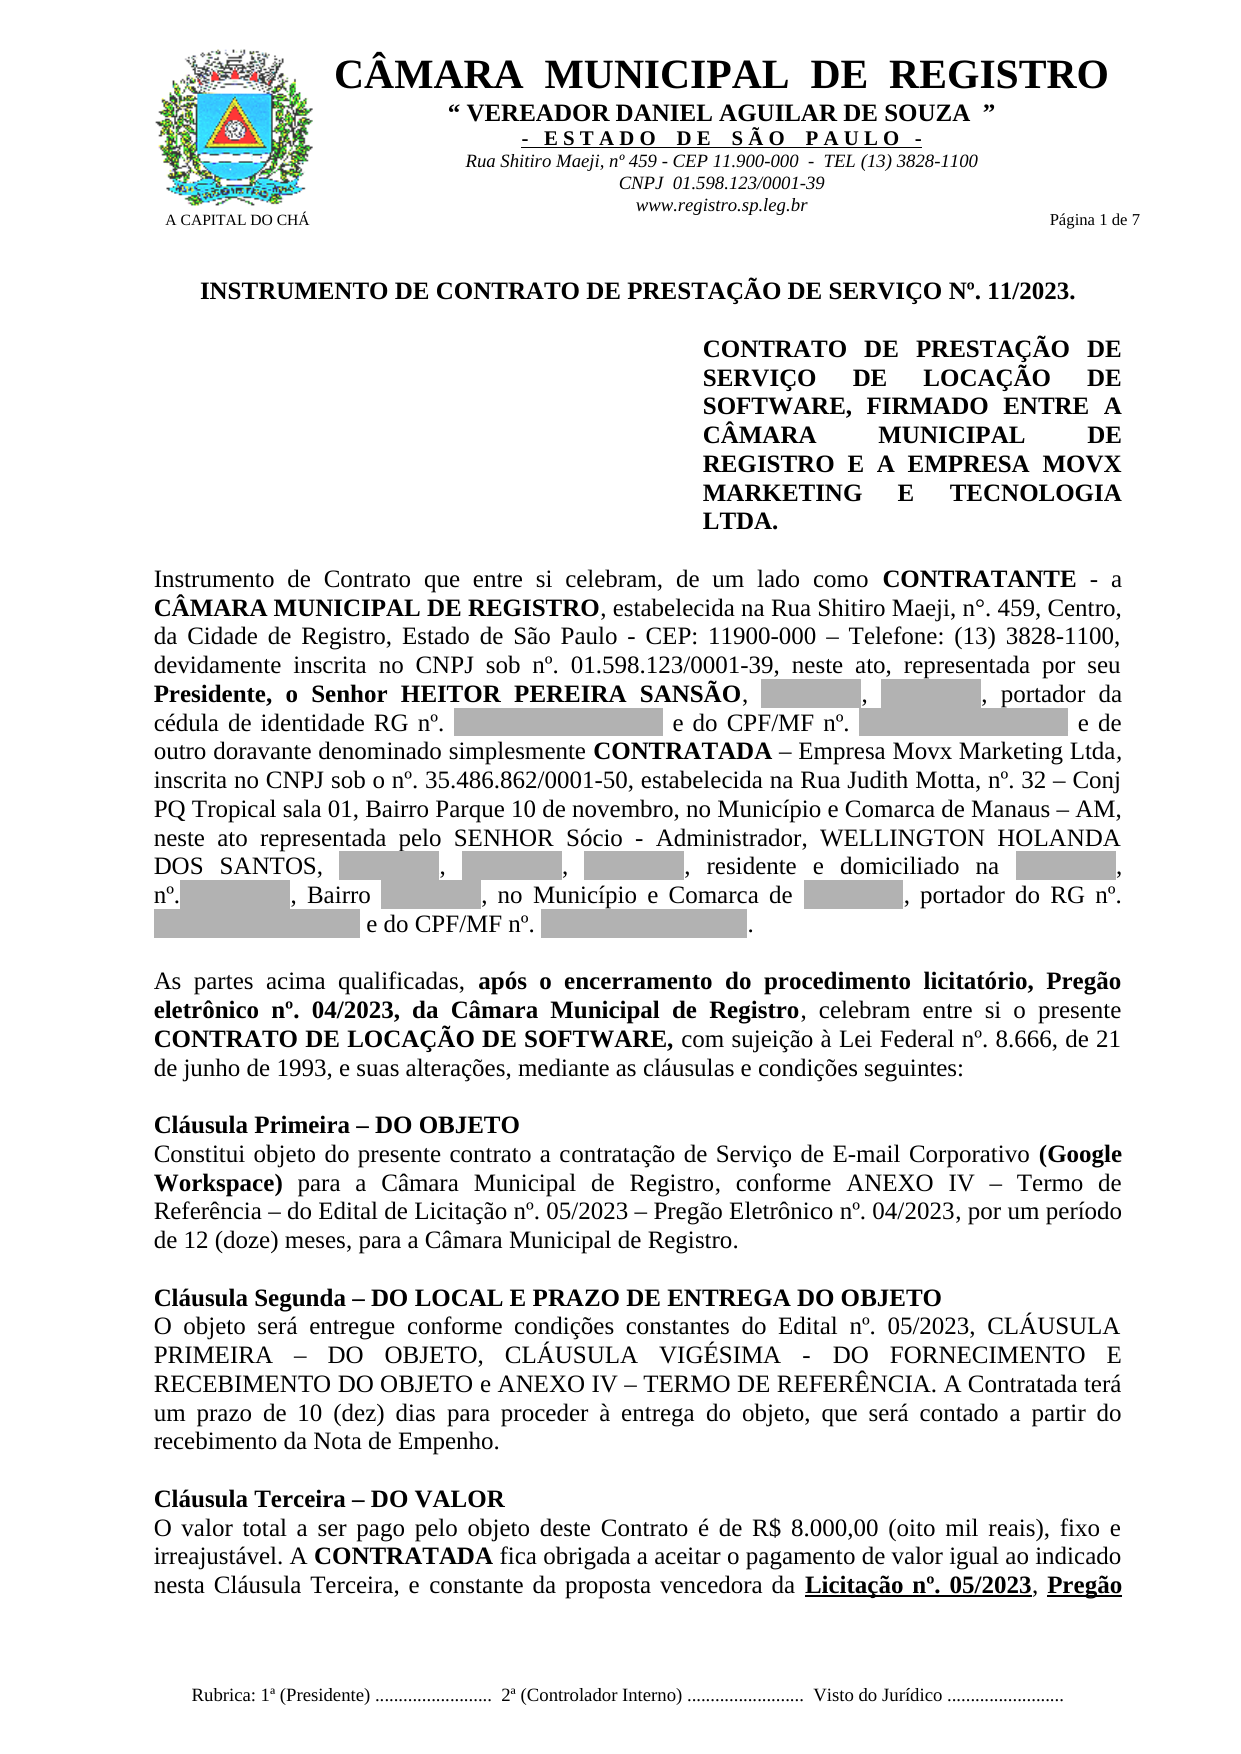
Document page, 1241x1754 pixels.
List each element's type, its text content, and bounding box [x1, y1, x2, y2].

text As partes acima qualificadas, após o encerramento do procedimento licitatório, Pregão eletrônico nº. 04/2023, da Câmara Municipal de Registro, celebram entre si o presente CONTRATO DE LOCAÇÃO DE SOFTWARE, com sujeição à Lei Federal nº. 8.666, de 21 de junho de 1993, e suas alterações, mediante as cláusulas e condições seguintes: [153, 966, 1122, 1081]
text O objeto será entregue conforme condições constantes do Edital nº. 05/2023, CLÁUSULA PRIMEIRA – DO OBJETO, CLÁUSULA VIGÉSIMA - DO FORNECIMENTO E RECEBIMENTO DO OBJETO e ANEXO IV – TERMO DE REFERÊNCIA. A Contratada terá um prazo de 10 (dez) dias para proceder à entrega do objeto, que será contado a partir do recebimento da Nota de Empenho. [153, 1311, 1122, 1455]
text Instrumento de Contrato que entre si celebram, de um lado como CONTRATANTE - a CÂMARA MUNICIPAL DE REGISTRO, estabelecida na Rua Shitiro Maeji, n°. 459, Centro, da Cidade de Registro, Estado de São Paulo - CEP: 11900-000 – Telefone: (13) 3828-1100, devidamente inscrita no CNPJ sob nº. 01.598.123/0001-39, neste ato, representada por seu Presidente, o Senhor HEITOR PEREIRA SANSÃO, xxxxxxxx, xxxxxxxx, portador da cédula de identidade RG nº. xxxxxxxx xxxxxxxx e do CPF/MF nº. xxxxxxxx xxxxxxxx e de outro doravante denominado simplesmente CONTRATADA – Empresa Movx Marketing Ltda, inscrita no CNPJ sob o nº. 35.486.862/0001-50, estabelecida na Rua Judith Motta, nº. 32 – Conj PQ Tropical sala 01, Bairro Parque 10 de novembro, no Município e Comarca de Manaus – AM, neste ato representada pelo SENHOR Sócio - Administrador, WELLINGTON HOLANDA DOS SANTOS, xxxxxxxx, xxxxxxxx, xxxxxxxx, residente e domiciliado na xxxxxxxx, nº.xxxxxxxx , Bairro xxxxxxxx, no Município e Comarca de xxxxxxxx, portador do RG nº. xxxxxxxx xxxxxxxx e do CPF/MF nº. xxxxxxxxxxxxxxxx . [153, 564, 1122, 938]
text Cláusula Segunda – DO LOCAL E PRAZO DE ENTREGA DO OBJETO [153, 1283, 1122, 1311]
text CONTRATO DE PRESTAÇÃO DE SERVIÇO DE LOCAÇÃO DE SOFTWARE, FIRMADO ENTRE A CÂMARA MUNICIPAL DE REGISTRO E A EMPRESA MOVX MARKETING E TECNOLOGIA LTDA. [703, 334, 1122, 535]
text Cláusula Terceira – DO VALOR [153, 1484, 1122, 1513]
text Cláusula Primeira – DO OBJETO [153, 1110, 1122, 1139]
text INSTRUMENTO DE CONTRATO DE PRESTAÇÃO DE SERVIÇO Nº. 11/2023. [153, 276, 1122, 305]
text O valor total a ser pago pelo objeto deste Contrato é de R$ 8.000,00 (oito mil reais), fixo e irreajustável. A CONTRATADA fica obrigada a aceitar o pagamento de valor igual ao indicado nesta Cláusula Terceira, e constante da proposta vencedora da Licitação nº. 05/2023, Pregão [153, 1513, 1122, 1599]
text Constitui objeto do presente contrato a contratação de Serviço de E-mail Corporativo (Google Workspace) para a Câmara Municipal de Registro, conforme ANEXO IV – Termo de Referência – do Edital de Licitação nº. 05/2023 – Pregão Eletrônico nº. 04/2023, por um período de 12 (doze) meses, para a Câmara Municipal de Registro. [153, 1139, 1122, 1254]
